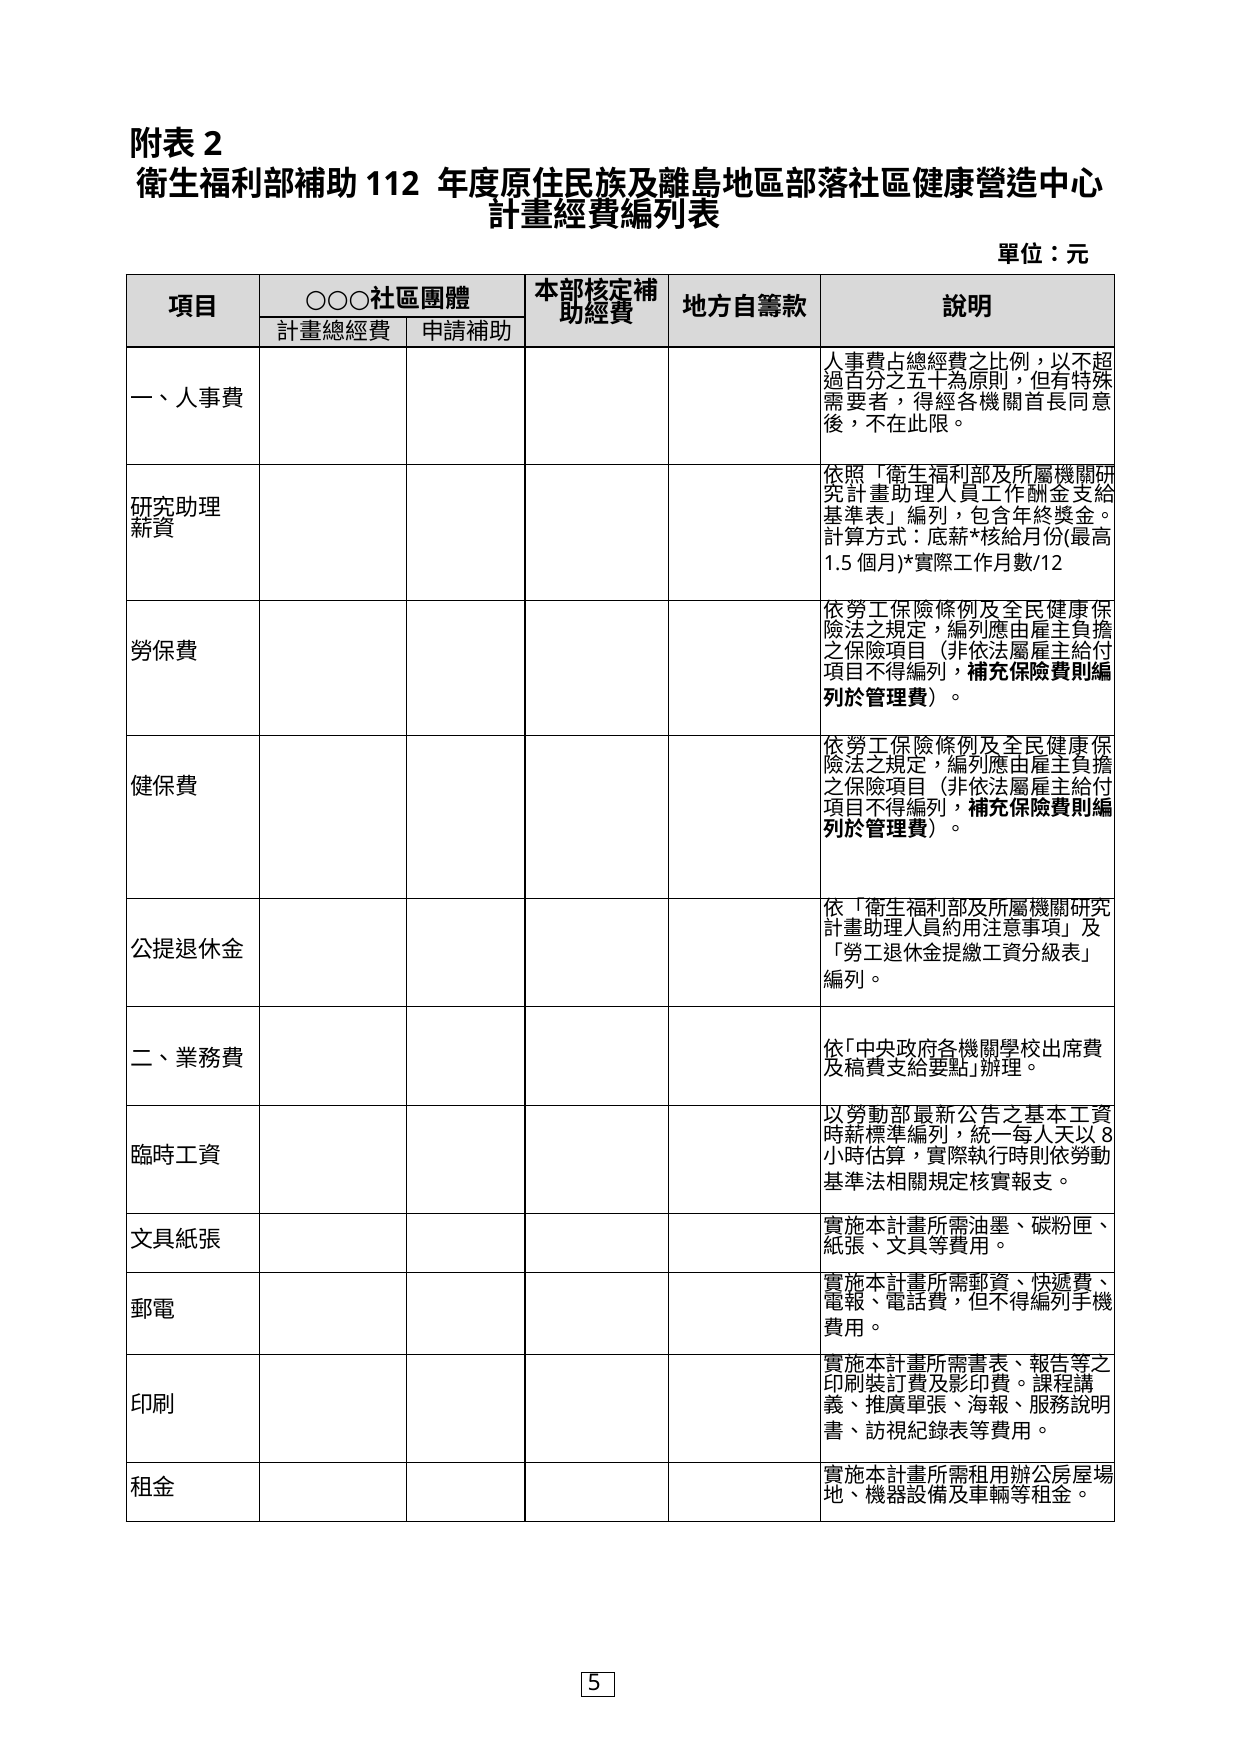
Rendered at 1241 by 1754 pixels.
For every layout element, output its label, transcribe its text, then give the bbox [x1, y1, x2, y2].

table_cell [526, 1106, 668, 1213]
table_cell 公提退休金 [127, 899, 259, 1006]
table_cell [526, 1273, 668, 1353]
table_cell 印刷 [127, 1355, 259, 1462]
table_cell 申請補助 [407, 318, 524, 346]
table_cell [407, 899, 524, 1006]
table_cell 文具紙張 [127, 1214, 259, 1272]
table_cell [407, 1273, 524, 1353]
table_cell 租金 [127, 1463, 259, 1521]
table_cell 郵電 [127, 1273, 259, 1353]
table_cell 以勞動部最新公告之基本工資時薪標準編列，統一每人天以 8 小時估算，實際執行時則依勞動 基準法相關規定核實報支。 [821, 1106, 1114, 1213]
table_cell [526, 601, 668, 735]
table_cell 健保費 [127, 736, 259, 898]
table_cell [669, 465, 820, 600]
table_cell [407, 1214, 524, 1272]
table_header 本部核定補助經費 [526, 275, 668, 346]
table_cell [407, 465, 524, 600]
table_cell [669, 1273, 820, 1353]
table_cell 臨時工資 [127, 1106, 259, 1213]
table_cell [526, 1463, 668, 1521]
table_cell 依勞工保險條例及全民健康保險法之規定，編列應由雇主負擔之保險項目（非依法屬雇主給付項目不得編列，補充保險費則編列於管理費）。 [821, 736, 1114, 898]
table_cell [669, 1463, 820, 1521]
table_cell [669, 1106, 820, 1213]
table_cell [260, 899, 406, 1006]
text 單位：元 [46, 236, 1089, 269]
table_cell [526, 465, 668, 600]
table_cell 勞保費 [127, 601, 259, 735]
table_cell [407, 1007, 524, 1105]
table_cell [260, 1214, 406, 1272]
table_cell [260, 465, 406, 600]
table_cell [669, 348, 820, 464]
table_cell 依照「衛生福利部及所屬機關研究計畫助理人員工作酬金支給基準表」編列，包含年終獎金。計算方式：底薪*核給月份(最高 1.5 個月)*實際工作月數/12 [821, 465, 1114, 600]
table_cell 計畫總經費 [260, 318, 406, 346]
table_header 項目 [127, 275, 259, 346]
table_cell [669, 736, 820, 898]
table_cell 依「衛生福利部及所屬機關研究計畫助理人員約用注意事項」及 「勞工退休金提繳工資分級表」 編列。 [821, 899, 1114, 1006]
table_cell [526, 1355, 668, 1462]
table_cell 實施本計畫所需書表、報告等之印刷裝訂費及影印費。課程講義、推廣單張、海報、服務說明 書、訪視紀錄表等費用。 [821, 1355, 1114, 1462]
table_cell [407, 1355, 524, 1462]
table_cell [407, 1463, 524, 1521]
table_header 地方自籌款 [669, 275, 820, 346]
table_cell [669, 601, 820, 735]
table_cell [260, 601, 406, 735]
table_cell [526, 348, 668, 464]
table_cell [260, 1463, 406, 1521]
table_cell 依勞工保險條例及全民健康保險法之規定，編列應由雇主負擔之保險項目（非依法屬雇主給付項目不得編列，補充保險費則編 列於管理費）。 [821, 601, 1114, 735]
table_cell [526, 736, 668, 898]
table_cell [260, 1355, 406, 1462]
table_header 說明 [821, 275, 1114, 346]
table_cell [407, 348, 524, 464]
table_cell 實施本計畫所需油墨、碳粉匣、紙張、文具等費用。 [821, 1214, 1114, 1272]
table_cell 人事費占總經費之比例，以不超過百分之五十為原則，但有特殊需要者，得經各機關首長同意後，不在此限。 [821, 348, 1114, 464]
table_cell 實施本計畫所需郵資、快遞費、電報、電話費，但不得編列手機 費用。 [821, 1273, 1114, 1353]
table_cell 一、人事費 [127, 348, 259, 464]
table_cell 依｢中央政府各機關學校出席費及稿費支給要點｣辦理。 [821, 1007, 1114, 1105]
table_cell [260, 736, 406, 898]
table_cell [669, 899, 820, 1006]
table_cell [407, 1106, 524, 1213]
table_cell [669, 1355, 820, 1462]
table_cell [407, 601, 524, 735]
text 衛生福利部補助 112 年度原住民族及離島地區部落社區健康營造中心計畫經費編列表 [136, 168, 1104, 236]
table_cell 研究助理薪資 [127, 465, 259, 600]
table_cell [669, 1007, 820, 1105]
table_header ○○○社區團體 [260, 275, 524, 316]
table_cell [260, 1273, 406, 1353]
table_cell [407, 736, 524, 898]
table_cell [526, 1007, 668, 1105]
table_cell [260, 1007, 406, 1105]
subtitle 附表 2 [129, 121, 1196, 164]
table_cell [526, 899, 668, 1006]
table_cell [260, 348, 406, 464]
table_cell 二、業務費 [127, 1007, 259, 1105]
table_cell [526, 1214, 668, 1272]
table_cell [260, 1106, 406, 1213]
table_cell [669, 1214, 820, 1272]
table_cell 實施本計畫所需租用辦公房屋場地、機器設備及車輛等租金。 [821, 1463, 1114, 1521]
